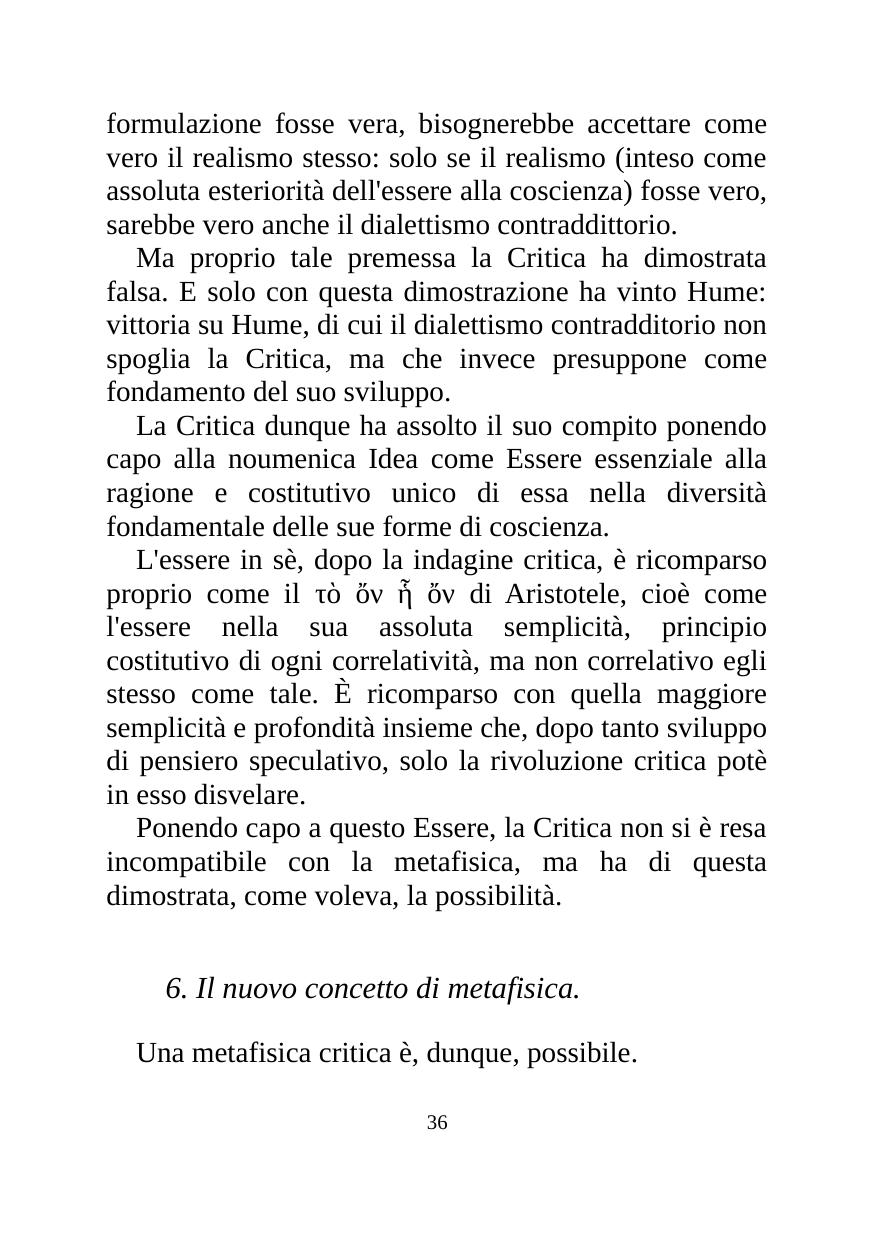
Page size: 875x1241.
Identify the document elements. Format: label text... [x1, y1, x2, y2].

text formulazione fosse vera, bisognerebbe accettare come vero il realismo stesso: solo se il realismo (inteso come assoluta esteriorità dell'essere alla coscienza) fosse vero, sarebbe vero anche il dialettismo contraddittorio. [106, 106, 768, 240]
text Ponendo capo a questo Essere, la Critica non si è resa incompatibile con la metafisica, ma ha di questa dimostrata, come voleva, la possibilità. [106, 811, 768, 911]
text Una metafisica critica è, dunque, possibile. [106, 1035, 768, 1069]
text L'essere in sè, dopo la indagine critica, è ricomparso proprio come il τὸ ὄν ἧ ὄν di Aristotele, cioè come l'essere nella sua assoluta semplicità, principio costitutivo di ogni correlatività, ma non correlativo egli stesso come tale. È ricomparso con quella maggiore semplicità e profondità insieme che, dopo tanto sviluppo di pensiero speculativo, solo la rivoluzione critica potè in esso disvelare. [106, 542, 768, 811]
subtitle 6. Il nuovo concetto di metafisica. [165, 970, 768, 1006]
text Ma proprio tale premessa la Critica ha dimostrata falsa. E solo con questa dimostrazione ha vinto Hume: vittoria su Hume, di cui il dialettismo contradditorio non spoglia la Critica, ma che invece presuppone come fondamento del suo sviluppo. [106, 240, 768, 408]
text La Critica dunque ha assolto il suo compito ponendo capo alla noumenica Idea come Essere essenziale alla ragione e costitutivo unico di essa nella diversità fondamentale delle sue forme di coscienza. [106, 408, 768, 542]
